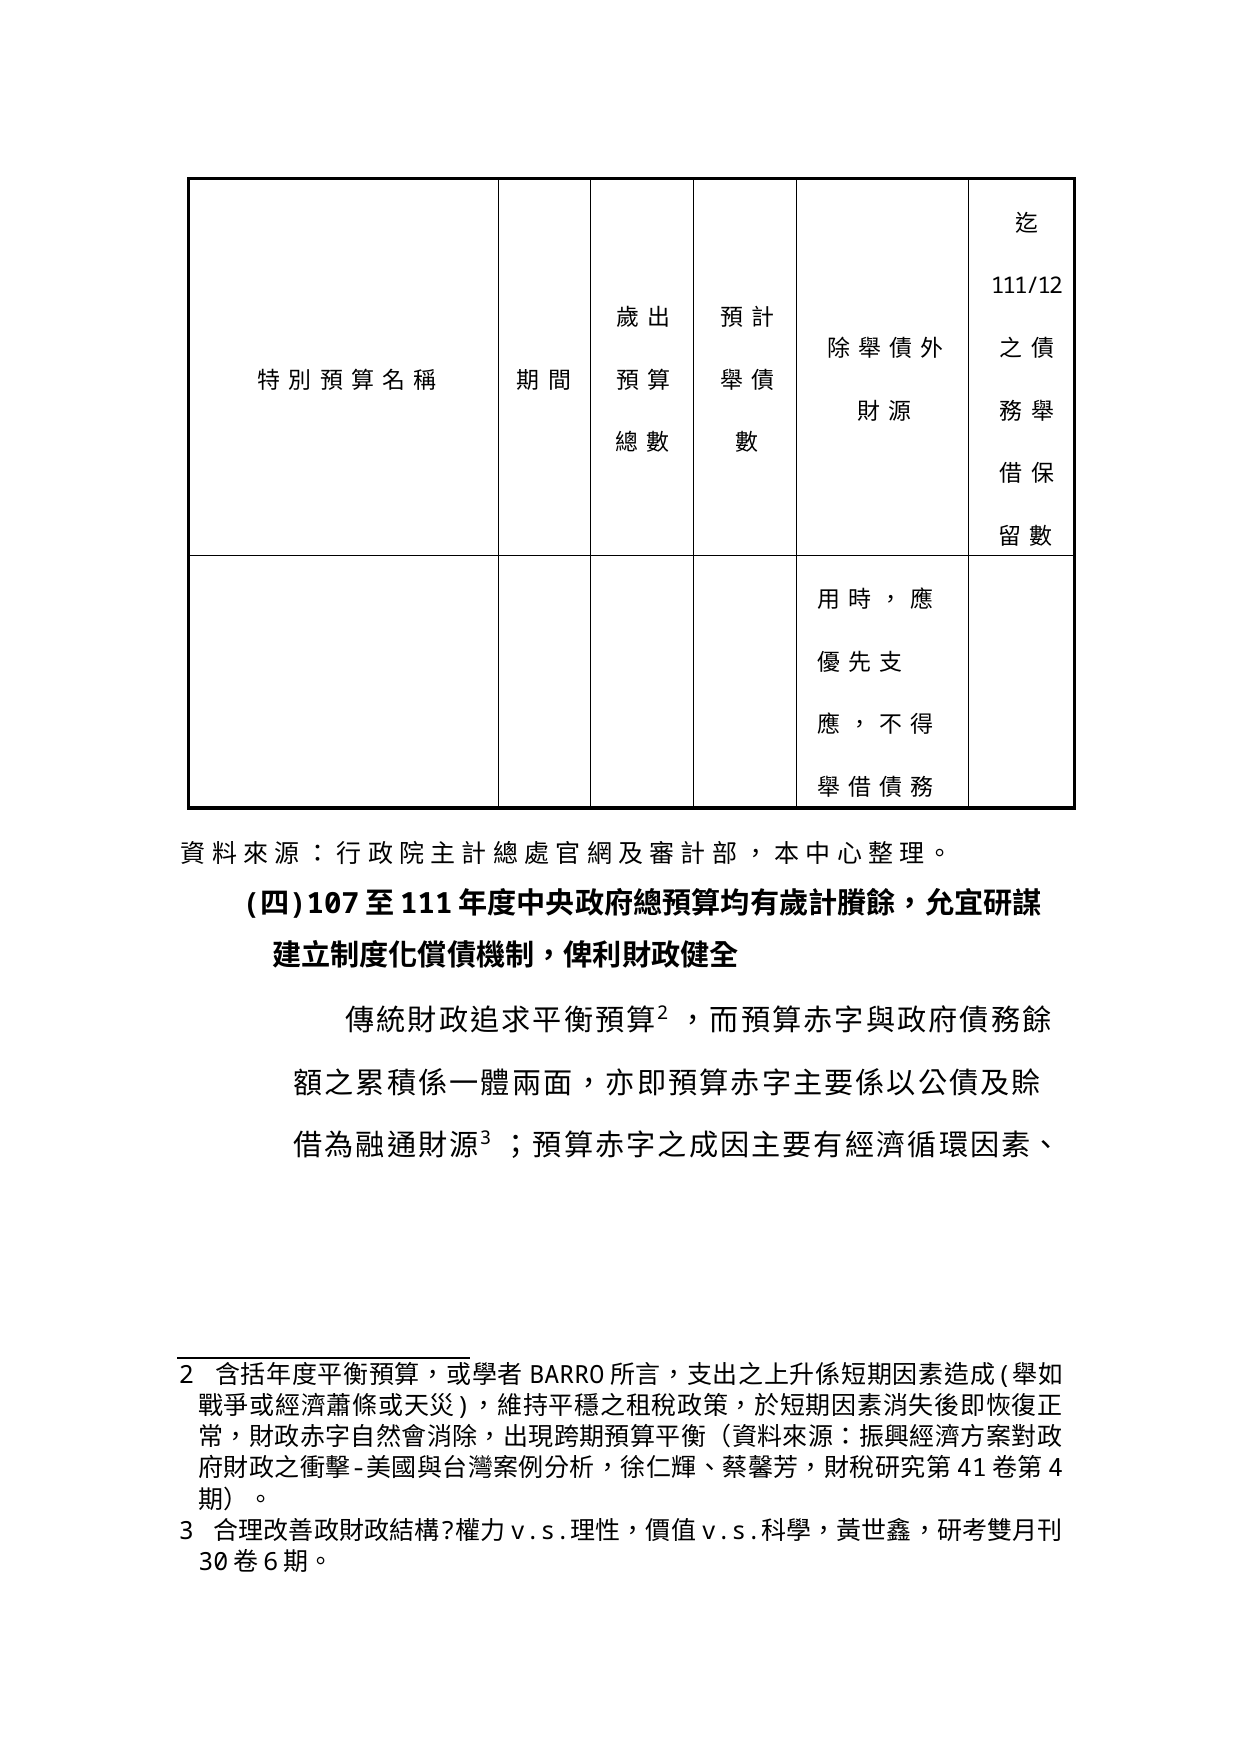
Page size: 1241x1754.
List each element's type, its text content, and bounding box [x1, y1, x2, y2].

table_cell [694, 556, 796, 806]
text 含括年度平衡預算，或學者BARRO所言，支出之上升係短期因素造成(舉如戰爭或經濟蕭條或天災)，維持平穩之租稅政策，於短期因素消失後即恢復正常，財政赤字自然會消除，出現跨期預算平衡（資料來源：振興經濟方案對政府財政之衝擊-美國與台灣案例分析，徐仁輝、蔡馨芳，財稅研究第41卷第4期）。 [179, 1358, 1063, 1514]
table_header 預計舉債數 [694, 180, 796, 555]
text (四)107至111年度中央政府總預算均有歲計賸餘，允宜研謀建立制度化償債機制，俾利財政健全 [242, 872, 1063, 976]
text 合理改善政財政結構?權力v.s.理性，價值v.s.科學，黃世鑫，研考雙月刊30卷6期。 [179, 1514, 1063, 1577]
table_header 特別預算名稱 [190, 180, 498, 555]
table_cell 尚執行中 [969, 556, 1073, 806]
table_header 期間 [499, 180, 590, 555]
text 傳統財政追求平衡預算，而預算赤字與政府債務餘額之累積係一體兩面，亦即預算赤字主要係以公債及賒借為融通財源；預算赤字之成因主要有經濟循環因素、國家安全因素及結構性因素，在目前各國政府趨向實施社會福利及安全計畫與醫療補助等，尤以相關給付法制化後，政府支出係呈易增難減之逐年概增趨勢；復因2020年起之嚴重特殊傳染性肺炎發生全球重大傳染、近年美中貿易戰及科技戰所造成之供應鏈及成本變動、烏俄戰爭仍僵持等影響，各國多以增加公共支出或施行減稅措施因應，均易使國家債務呈大幅增加。 [282, 976, 1063, 1164]
table_header 除舉債外財源 [797, 180, 968, 555]
table_cell [591, 556, 693, 806]
table_cell [190, 556, 498, 806]
table_header 迄111/12之債務舉借保留數 [969, 180, 1073, 555]
table_cell [499, 556, 590, 806]
table_cell 用時，應優先支應，不得舉借債務 [797, 556, 968, 806]
text 資料來源：行政院主計總處官網及審計部，本中心整理。 [177, 809, 1063, 872]
table_header 歲出預算總數 [591, 180, 693, 555]
